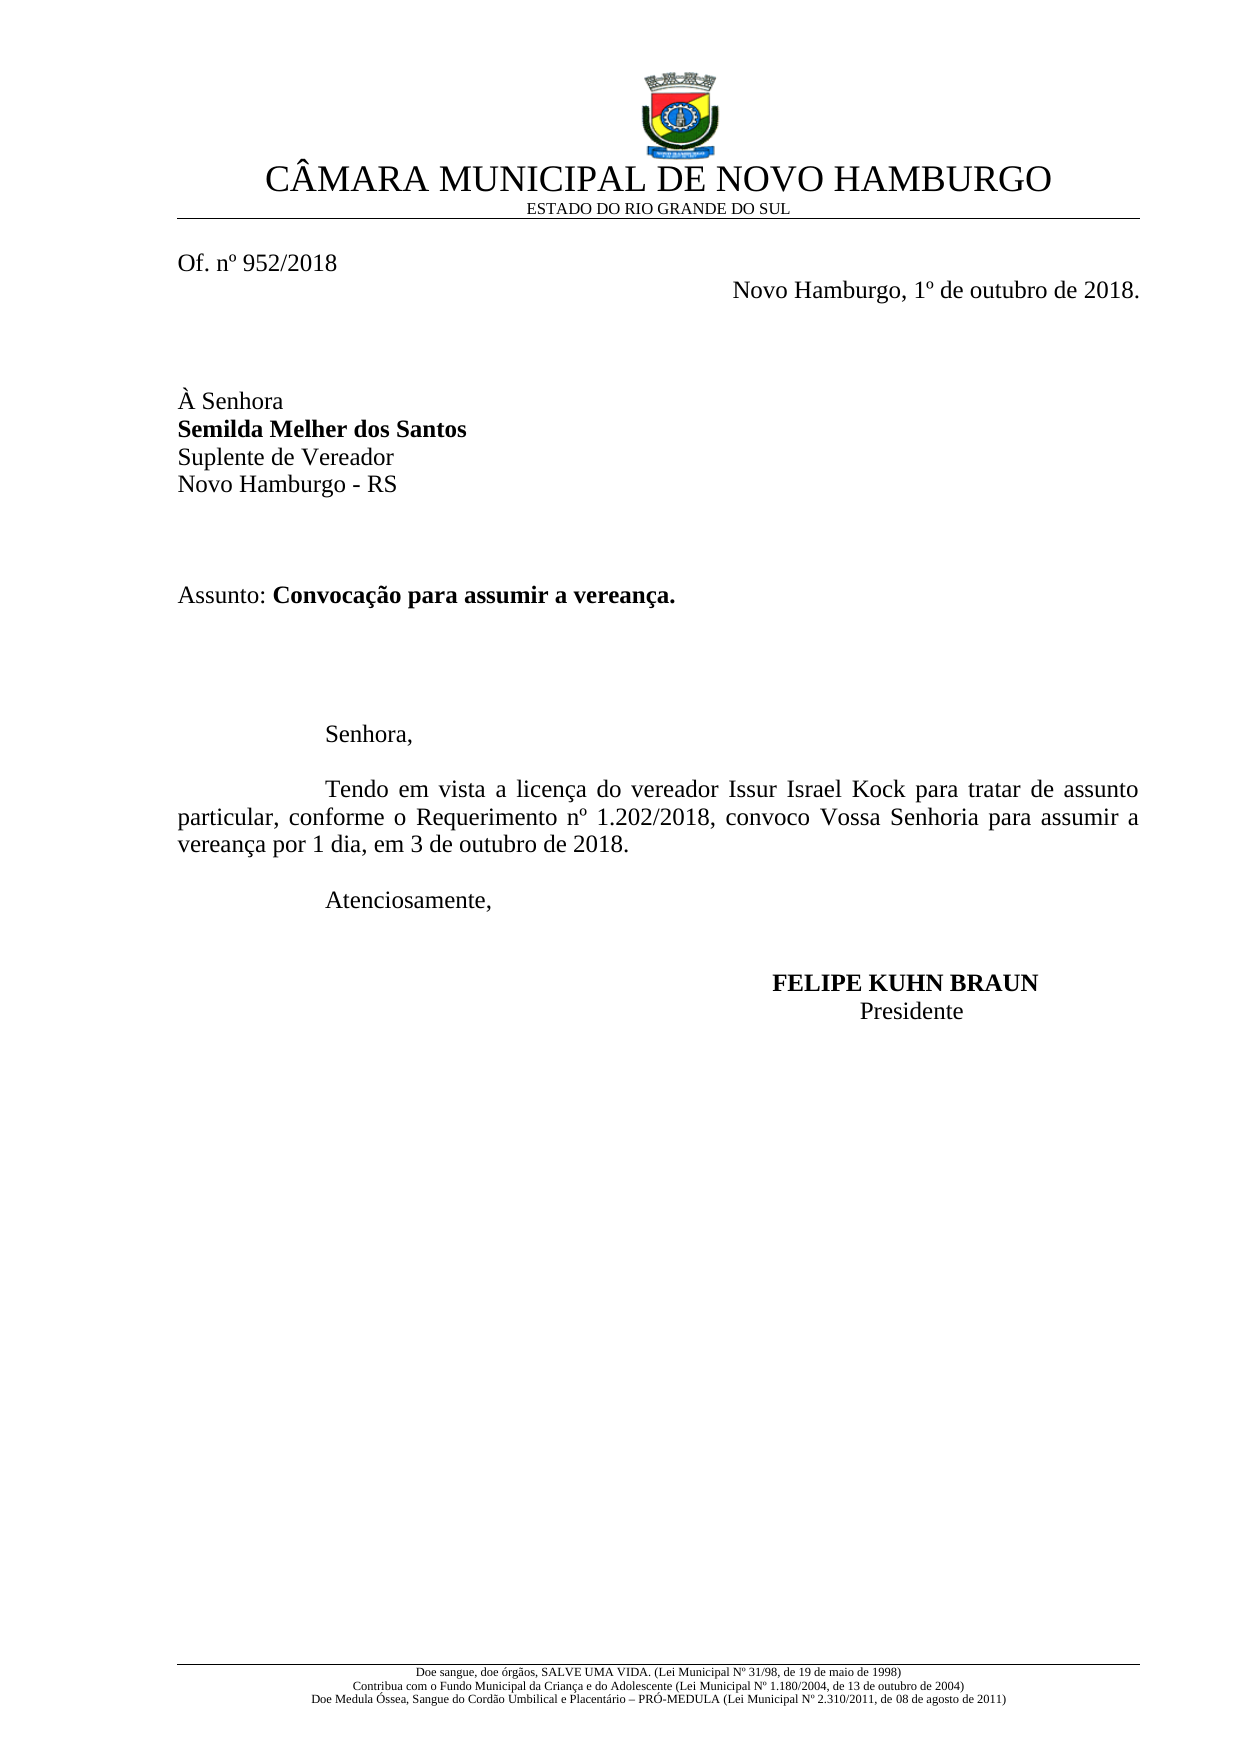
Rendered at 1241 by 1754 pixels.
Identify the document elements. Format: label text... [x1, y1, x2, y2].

text Semilda Melher dos Santos [177, 415, 1140, 443]
text Novo Hamburgo - RS [177, 470, 1140, 498]
text Of. nº 952/2018 [177, 249, 1140, 276]
text À Senhora [177, 387, 1140, 415]
text Atenciosamente, [177, 886, 1140, 914]
text Novo Hamburgo, 1º de outubro de 2018. [177, 276, 1140, 304]
text Tendo em vista a licença do vereador Issur Israel Kock para tratar de assunto particular, conforme o Requerimento nº 1.202/2018, convoco Vossa Senhoria para assumir a vereança por 1 dia, em 3 de outubro de 2018. [177, 775, 1140, 858]
picture [635, 65, 723, 164]
text Suplente de Vereador [177, 443, 1140, 470]
text FELIPE KUHN BRAUN [177, 969, 1140, 997]
text Senhora, [177, 720, 1140, 747]
text Presidente [177, 997, 1140, 1024]
text Assunto: Convocação para assumir a vereança. [177, 581, 1140, 609]
